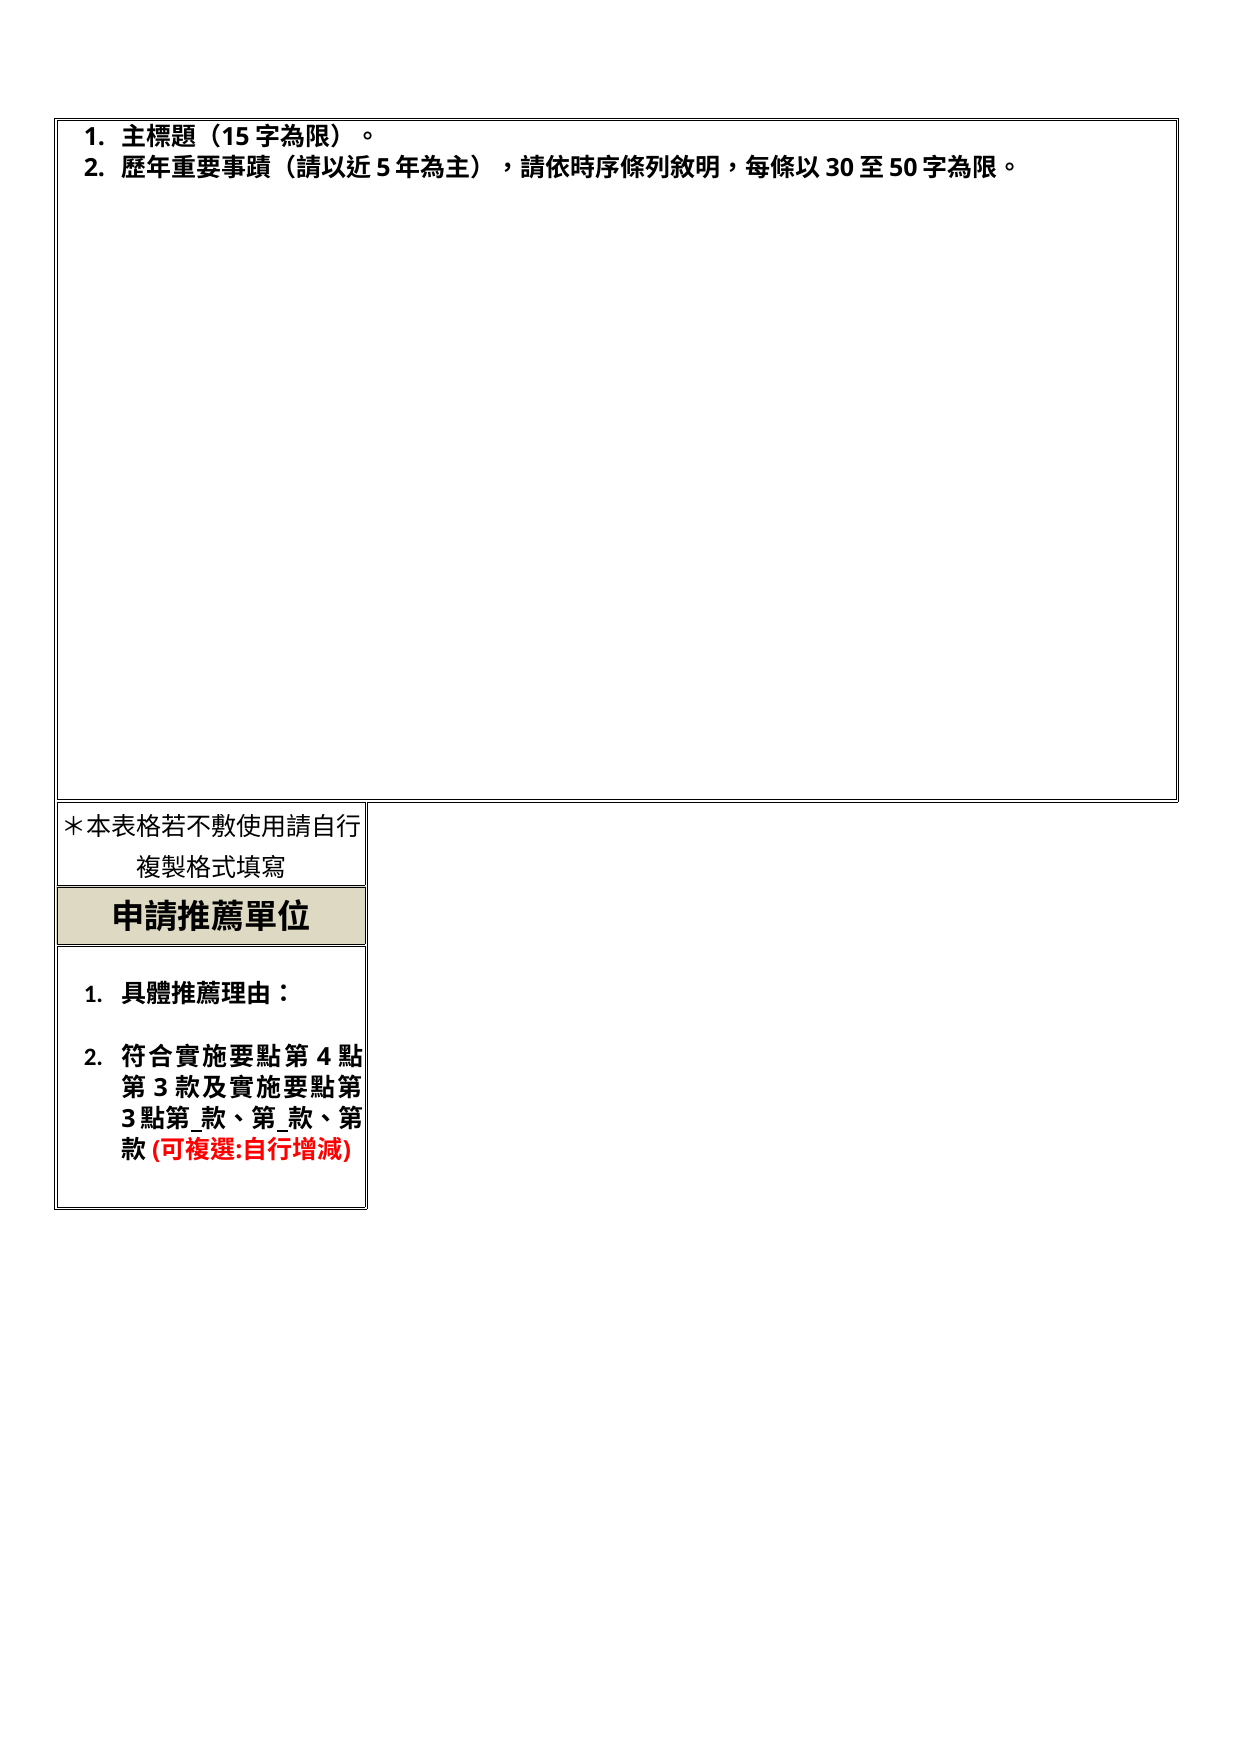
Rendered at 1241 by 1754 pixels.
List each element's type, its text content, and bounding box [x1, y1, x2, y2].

table_cell 申請推薦單位 [58, 888, 365, 944]
table_cell ＊本表格若不敷使用請自行複製格式填寫 [58, 803, 365, 885]
table_cell 主標題（15字為限）。 歷年重要事蹟（請以近5年為主），請依時序條列敘明，每條以30至50字為限。 [58, 121, 1176, 799]
table_cell 具體推薦理由： 符合實施要點第4點第3款及實施要點第3點第 款、第 款、第 款 (可複選:自行增減) [58, 947, 365, 1207]
